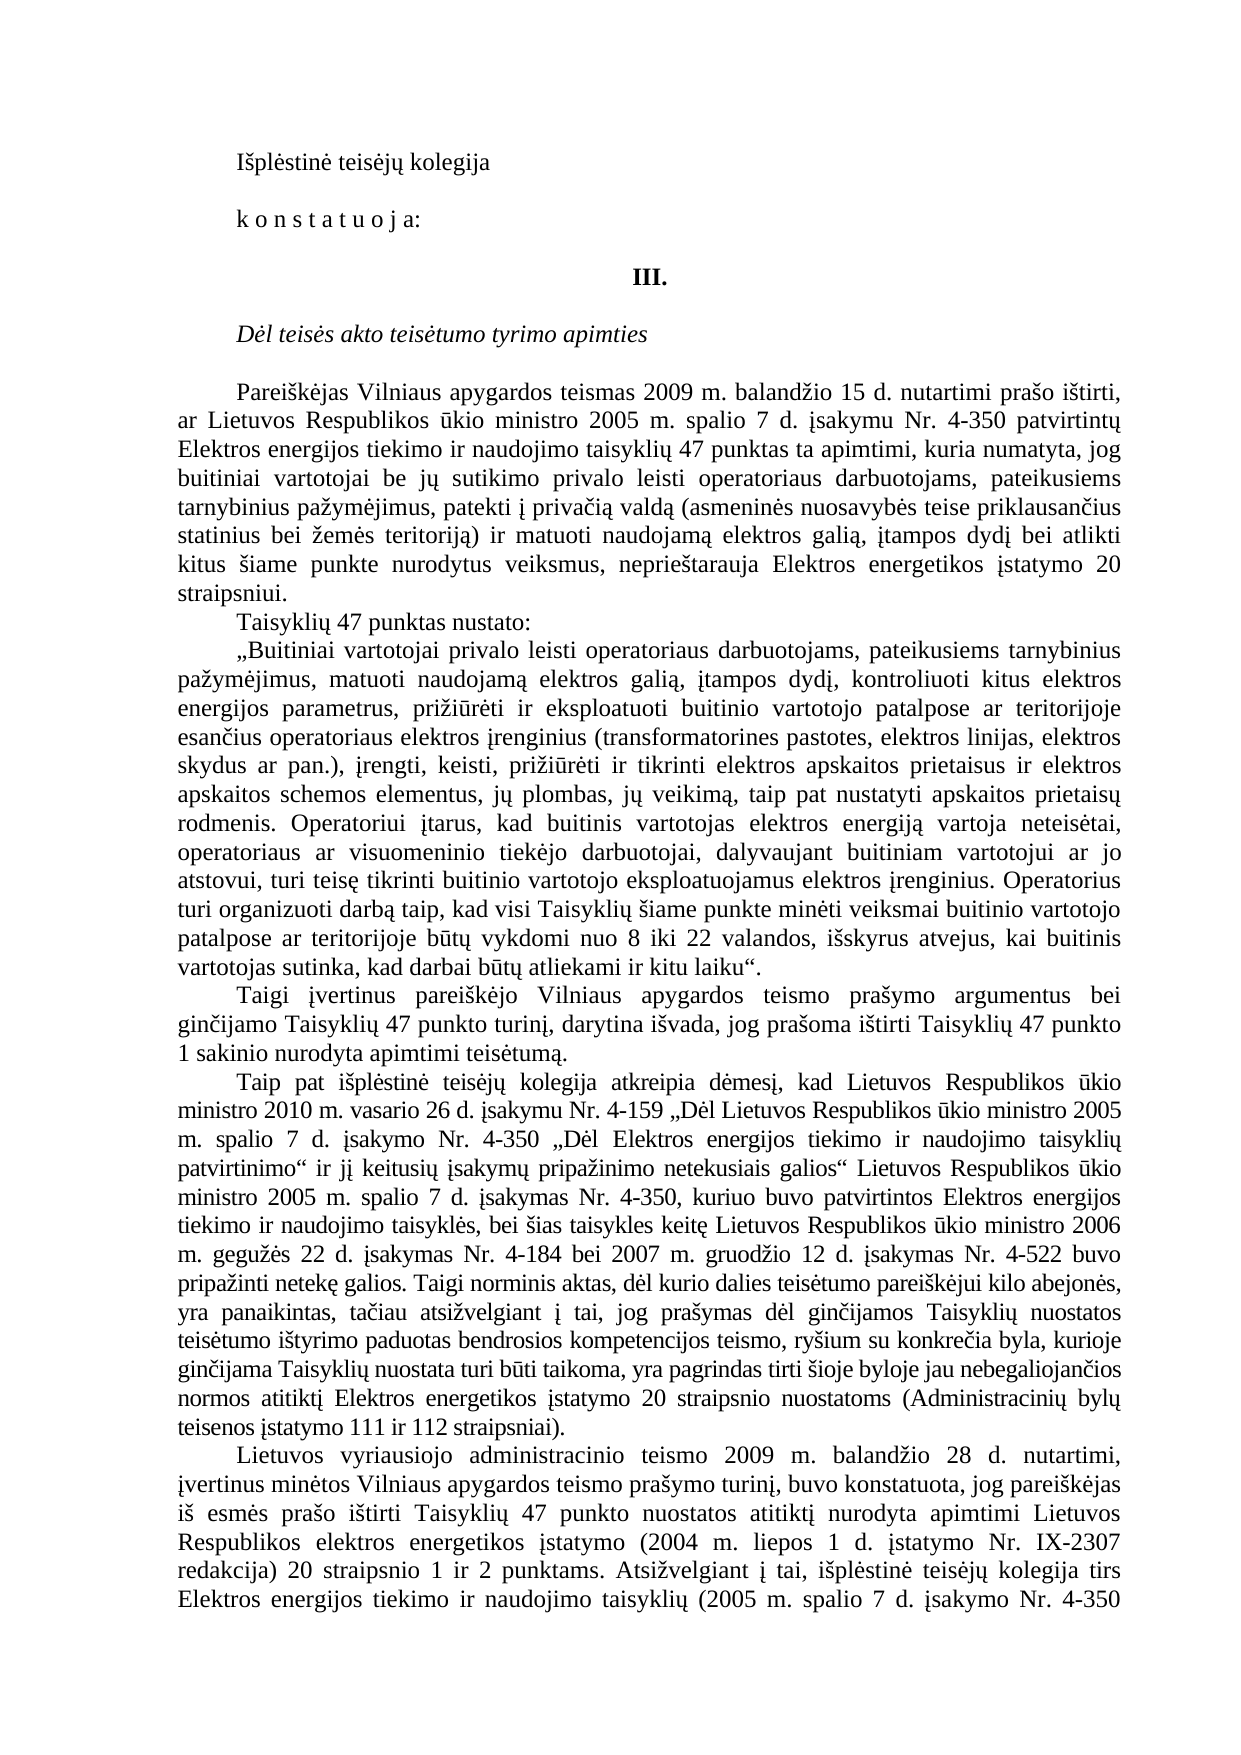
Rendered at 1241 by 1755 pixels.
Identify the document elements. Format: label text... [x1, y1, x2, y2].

text Pareiškėjas Vilniaus apygardos teismas 2009 m. balandžio 15 d. nutartimi prašo ištirti, ar Lietuvos Respublikos ūkio ministro 2005 m. spalio 7 d. įsakymu Nr. 4-350 patvirtintų Elektros energijos tiekimo ir naudojimo taisyklių 47 punktas ta apimtimi, kuria numatyta, jog buitiniai vartotojai be jų sutikimo privalo leisti operatoriaus darbuotojams, pateikusiems tarnybinius pažymėjimus, patekti į privačią valdą (asmeninės nuosavybės teise priklausančius statinius bei žemės teritoriją) ir matuoti naudojamą elektros galią, įtampos dydį bei atlikti kitus šiame punkte nurodytus veiksmus, neprieštarauja Elektros energetikos įstatymo 20 straipsniui. [177, 377, 1122, 607]
text Dėl teisės akto teisėtumo tyrimo apimties [177, 319, 1122, 348]
text k o n s t a t u o j a: [177, 204, 1122, 233]
text III. [177, 262, 1122, 291]
text Taisyklių 47 punktas nustato: [177, 607, 1122, 636]
text „Buitiniai vartotojai privalo leisti operatoriaus darbuotojams, pateikusiems tarnybinius pažymėjimus, matuoti naudojamą elektros galią, įtampos dydį, kontroliuoti kitus elektros energijos parametrus, prižiūrėti ir eksploatuoti buitinio vartotojo patalpose ar teritorijoje esančius operatoriaus elektros įrenginius (transformatorines pastotes, elektros linijas, elektros skydus ar pan.), įrengti, keisti, prižiūrėti ir tikrinti elektros apskaitos prietaisus ir elektros apskaitos schemos elementus, jų plombas, jų veikimą, taip pat nustatyti apskaitos prietaisų rodmenis. Operatoriui įtarus, kad buitinis vartotojas elektros energiją vartoja neteisėtai, operatoriaus ar visuomeninio tiekėjo darbuotojai, dalyvaujant buitiniam vartotojui ar jo atstovui, turi teisę tikrinti buitinio vartotojo eksploatuojamus elektros įrenginius. Operatorius turi organizuoti darbą taip, kad visi Taisyklių šiame punkte minėti veiksmai buitinio vartotojo patalpose ar teritorijoje būtų vykdomi nuo 8 iki 22 valandos, išskyrus atvejus, kai buitinis vartotojas sutinka, kad darbai būtų atliekami ir kitu laiku“. [177, 636, 1122, 981]
text Išplėstinė teisėjų kolegija [177, 147, 1122, 176]
text Lietuvos vyriausiojo administracinio teismo 2009 m. balandžio 28 d. nutartimi, įvertinus minėtos Vilniaus apygardos teismo prašymo turinį, buvo konstatuota, jog pareiškėjas iš esmės prašo ištirti Taisyklių 47 punkto nuostatos atitiktį nurodyta apimtimi Lietuvos Respublikos elektros energetikos įstatymo (2004 m. liepos 1 d. įstatymo Nr. IX-2307 redakcija) 20 straipsnio 1 ir 2 punktams. Atsižvelgiant į tai, išplėstinė teisėjų kolegija tirs Elektros energijos tiekimo ir naudojimo taisyklių (2005 m. spalio 7 d. įsakymo Nr. 4-350 [177, 1441, 1122, 1613]
text Taip pat išplėstinė teisėjų kolegija atkreipia dėmesį, kad Lietuvos Respublikos ūkio ministro 2010 m. vasario 26 d. įsakymu Nr. 4-159 „Dėl Lietuvos Respublikos ūkio ministro 2005 m. spalio 7 d. įsakymo Nr. 4-350 „Dėl elektros energijos tiekimo ir naudojimo taisyklių patvirtinimo“ ir jį keitusių įsakymų pripažinimo netekusiais galios“ Lietuvos Respublikos ūkio ministro 2005 m. spalio 7 d. įsakymas Nr. 4-350, kuriuo buvo patvirtintos Elektros energijos tiekimo ir naudojimo taisyklės, bei šias taisykles keitę Lietuvos Respublikos ūkio ministro 2006 m. gegužės 22 d. įsakymas Nr. 4-184 bei 2007 m. gruodžio 12 d. įsakymas Nr. 4-522 buvo pripažinti netekę galios. Taigi norminis aktas, dėl kurio dalies teisėtumo pareiškėjui kilo abejonės, yra panaikintas, tačiau atsižvelgiant į tai, jog prašymas dėl ginčijamos Taisyklių nuostatos teisėtumo ištyrimo paduotas bendrosios kompetencijos teismo, ryšium su konkrečia byla, kurioje ginčijama Taisyklių nuostata turi būti taikoma, yra pagrindas tirti šioje byloje jau nebegaliojančios normos atitiktį Elektros energetikos įstatymo 20 straipsnio nuostatoms (Administracinių bylų teisenos įstatymo 111 ir 112 straipsniai). [177, 1067, 1122, 1441]
text Taigi įvertinus pareiškėjo Vilniaus apygardos teismo prašymo argumentus bei ginčijamo Taisyklių 47 punkto turinį, darytina išvada, jog prašoma ištirti Taisyklių 47 punkto 1 sakinio nurodyta apimtimi teisėtumą. [177, 981, 1122, 1067]
